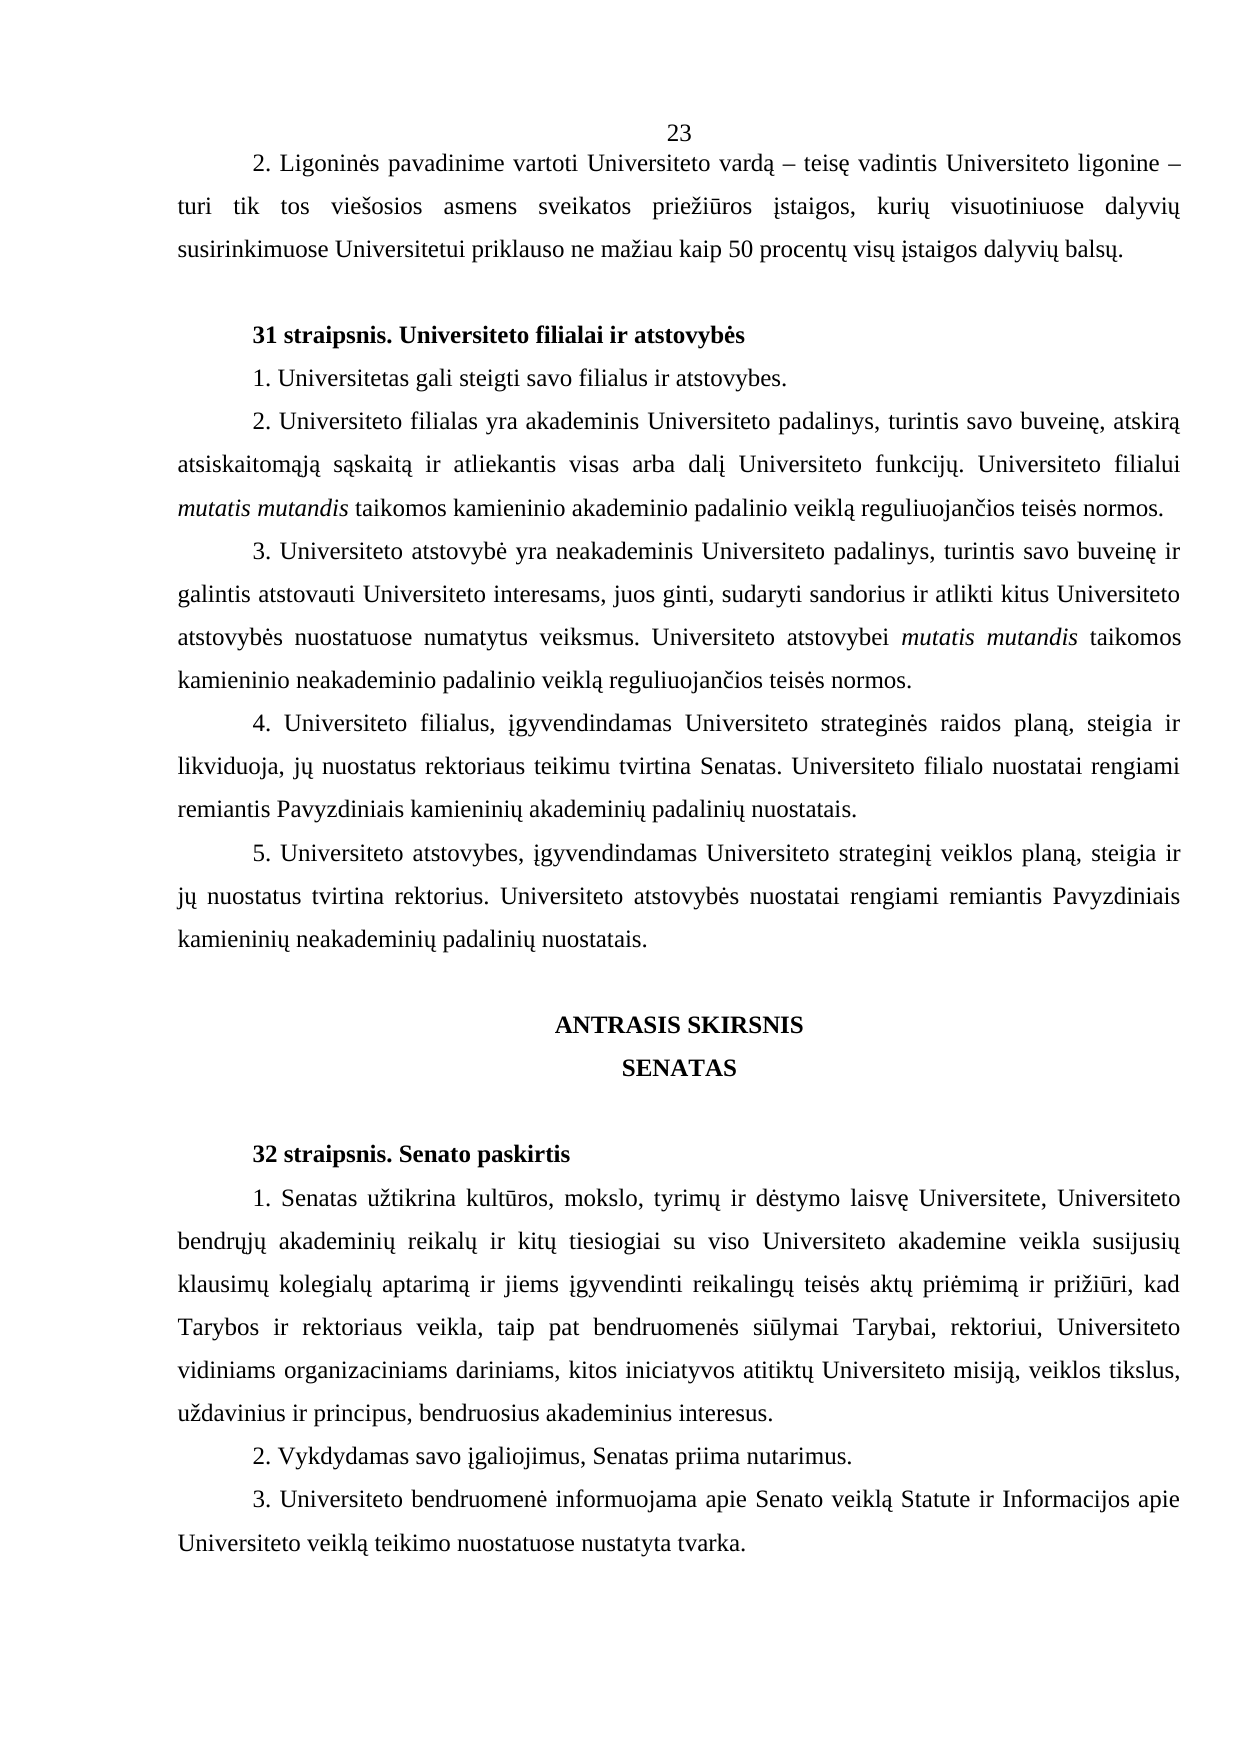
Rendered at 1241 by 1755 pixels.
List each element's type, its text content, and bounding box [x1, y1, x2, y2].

text 2. Vykdydamas savo įgaliojimus, Senatas priima nutarimus. [177, 1441, 1181, 1470]
text 32 straipsnis. Senato paskirtis [177, 1139, 1181, 1168]
text 4. Universiteto filialus, įgyvendindamas Universiteto strateginės raidos planą, steigia ir likviduoja, jų nuostatus rektoriaus teikimu tvirtina Senatas. Universiteto filialo nuostatai rengiami remiantis Pavyzdiniais kamieninių akademinių padalinių nuostatais. [177, 708, 1181, 823]
text 3. Universiteto bendruomenė informuojama apie Senato veiklą Statute ir Informacijos apie Universiteto veiklą teikimo nuostatuose nustatyta tvarka. [177, 1484, 1181, 1556]
text SENATAS [177, 1053, 1181, 1082]
text 5. Universiteto atstovybes, įgyvendindamas Universiteto strateginį veiklos planą, steigia ir jų nuostatus tvirtina rektorius. Universiteto atstovybės nuostatai rengiami remiantis Pavyzdiniais kamieninių neakademinių padalinių nuostatais. [177, 838, 1181, 953]
text 2. Ligoninės pavadinime vartoti Universiteto vardą – teisę vadintis Universiteto ligonine – turi tik tos viešosios asmens sveikatos priežiūros įstaigos, kurių visuotiniuose dalyvių susirinkimuose Universitetui priklauso ne mažiau kaip 50 procentų visų įstaigos dalyvių balsų. [177, 148, 1181, 263]
text 2. Universiteto filialas yra akademinis Universiteto padalinys, turintis savo buveinę, atskirą atsiskaitomąją sąskaitą ir atliekantis visas arba dalį Universiteto funkcijų. Universiteto filialui mutatis mutandis taikomos kamieninio akademinio padalinio veiklą reguliuojančios teisės normos. [177, 406, 1181, 521]
text 1. Universitetas gali steigti savo filialus ir atstovybes. [177, 363, 1181, 392]
text 1. Senatas užtikrina kultūros, mokslo, tyrimų ir dėstymo laisvę Universitete, Universiteto bendrųjų akademinių reikalų ir kitų tiesiogiai su viso Universiteto akademine veikla susijusių klausimų kolegialų aptarimą ir jiems įgyvendinti reikalingų teisės aktų priėmimą ir prižiūri, kad Tarybos ir rektoriaus veikla, taip pat bendruomenės siūlymai Tarybai, rektoriui, Universiteto vidiniams organizaciniams dariniams, kitos iniciatyvos atitiktų Universiteto misiją, veiklos tikslus, uždavinius ir principus, bendruosius akademinius interesus. [177, 1183, 1181, 1427]
text ANTRASIS SKIRSNIS [177, 1010, 1181, 1039]
text 3. Universiteto atstovybė yra neakademinis Universiteto padalinys, turintis savo buveinę ir galintis atstovauti Universiteto interesams, juos ginti, sudaryti sandorius ir atlikti kitus Universiteto atstovybės nuostatuose numatytus veiksmus. Universiteto atstovybei mutatis mutandis taikomos kamieninio neakademinio padalinio veiklą reguliuojančios teisės normos. [177, 536, 1181, 694]
text 31 straipsnis. Universiteto filialai ir atstovybės [177, 320, 1181, 349]
